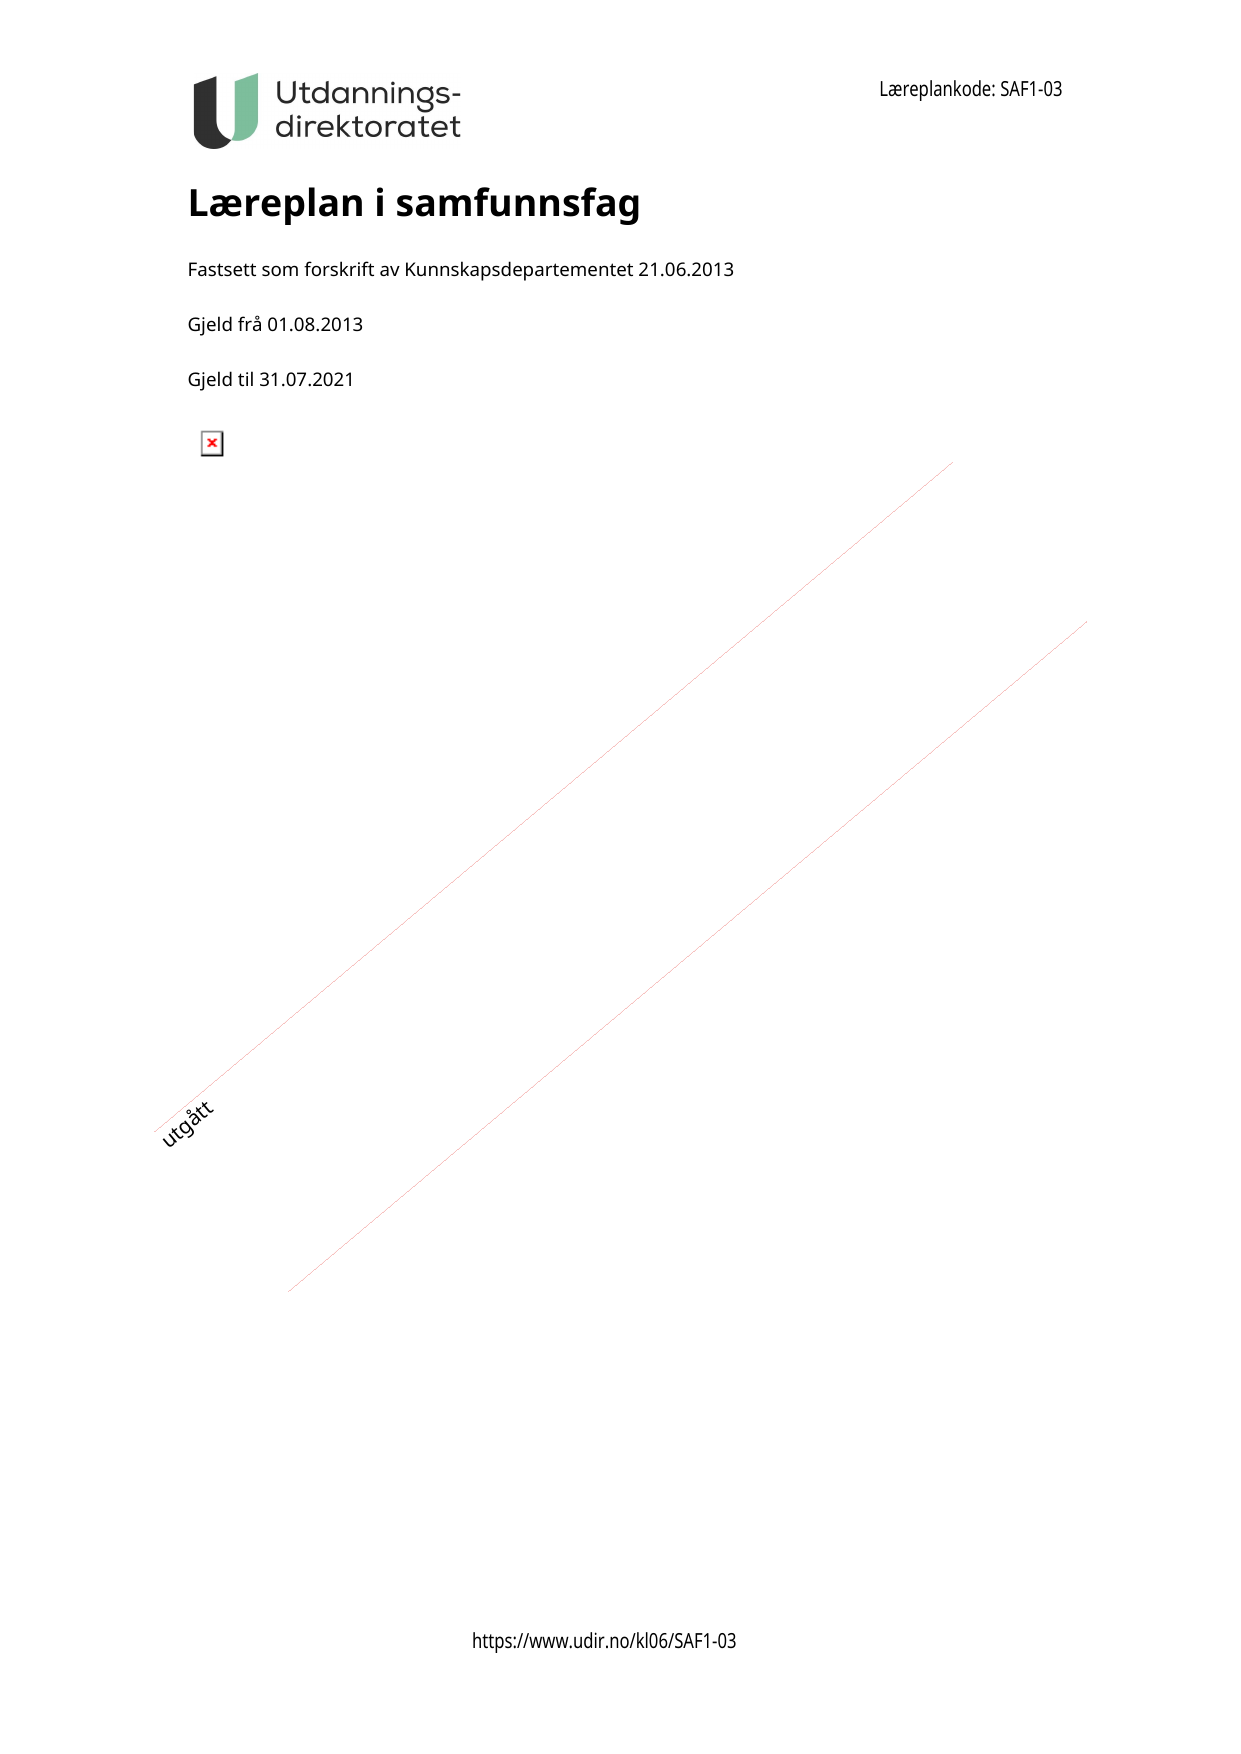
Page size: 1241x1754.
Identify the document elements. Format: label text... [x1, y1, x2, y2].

text Gjeld frå 01.08.2013 [368, 311, 1053, 337]
picture [193, 73, 461, 149]
picture [187, 420, 238, 471]
text Gjeld til 31.07.2021 [360, 366, 1053, 391]
subtitle Læreplan i samfunnsfag [642, 176, 1053, 227]
text Fastsett som forskrift av Kunnskapsdepartementet 21.06.2013 [734, 257, 1053, 282]
